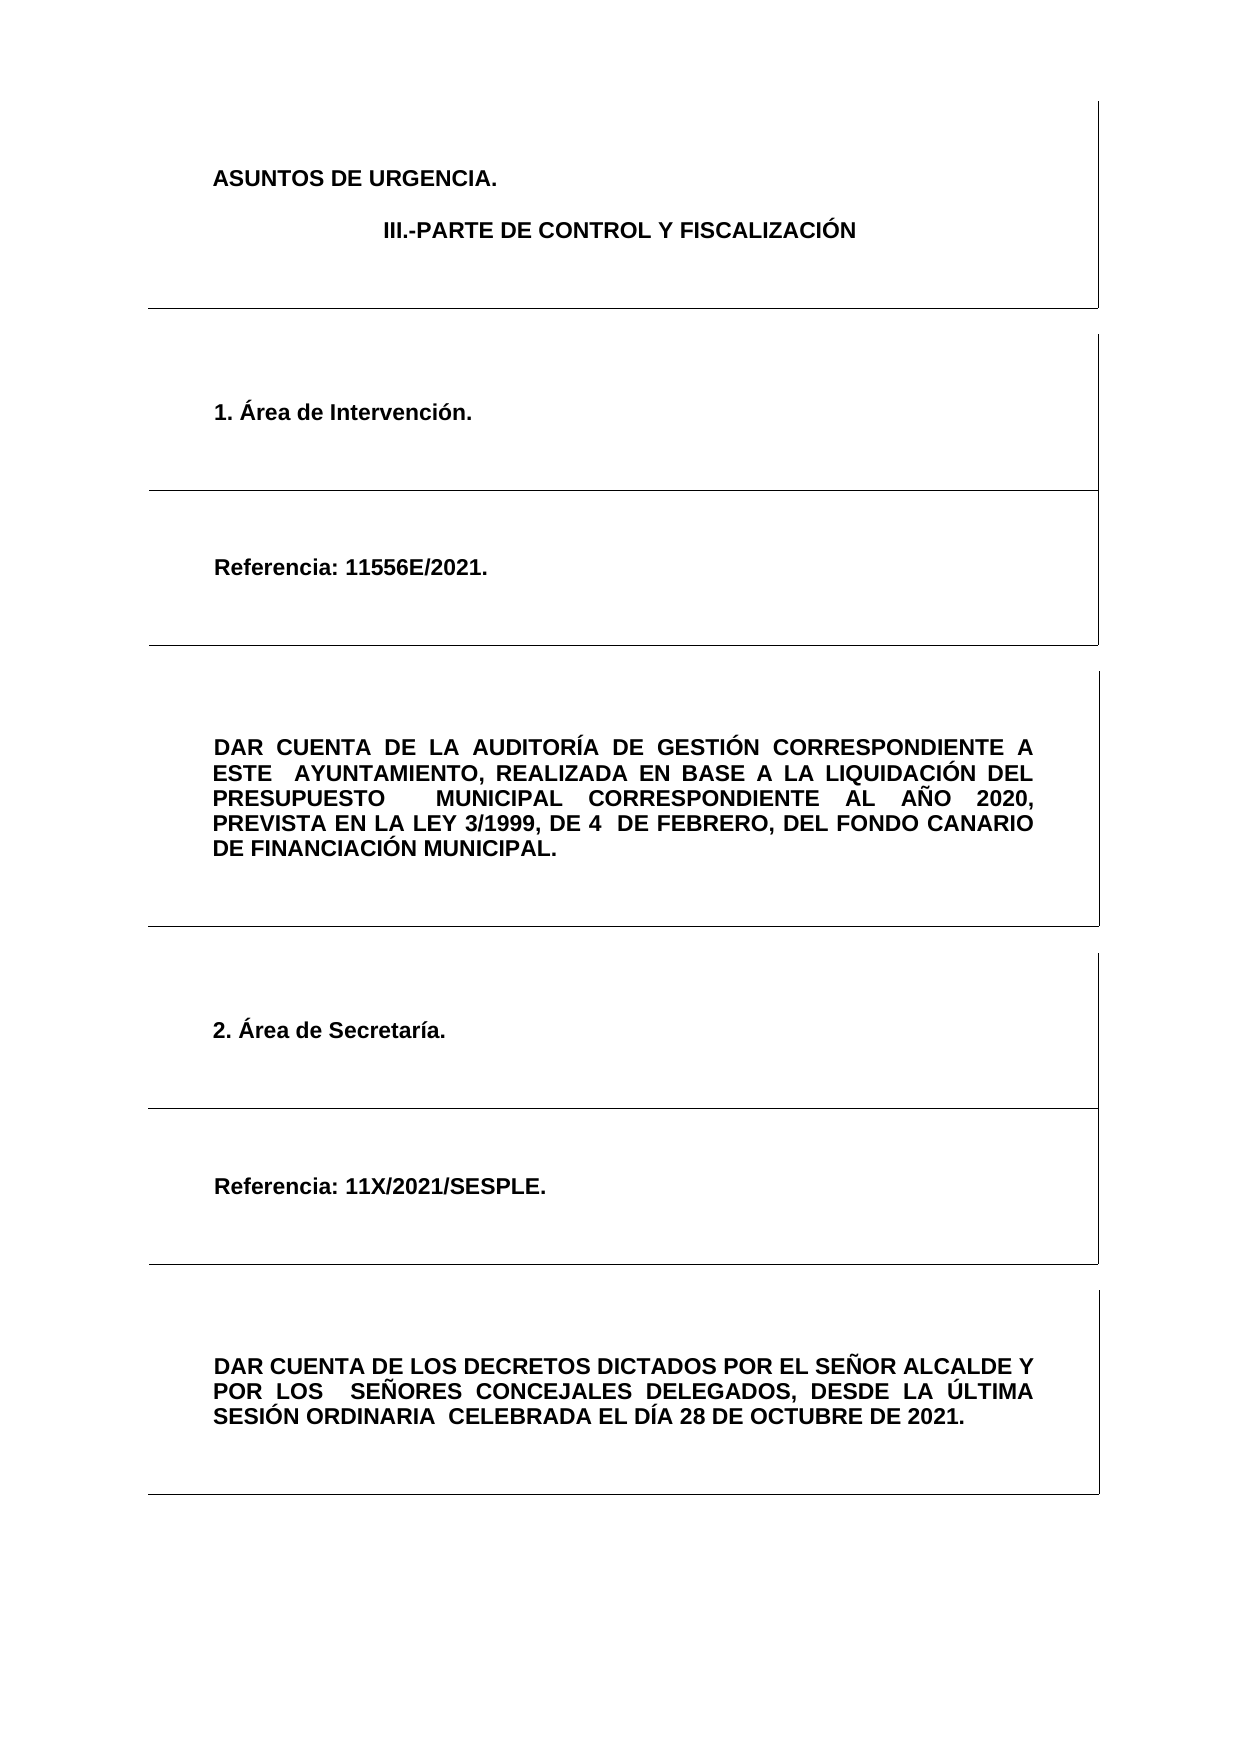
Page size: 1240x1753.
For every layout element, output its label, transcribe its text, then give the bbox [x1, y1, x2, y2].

text DAR CUENTA DE LA AUDITORÍA DE GESTIÓN CORRESPONDIENTE A ESTE AYUNTAMIENTO, REALIZADA EN BASE A LA LIQUIDACIÓN DEL PRESUPUESTO MUNICIPAL CORRESPONDIENTE AL AÑO 2020, PREVISTA EN LA LEY 3/1999, DE 4 DE FEBRERO, DEL FONDO CANARIO DE FINANCIACIÓN MUNICIPAL. [148, 671, 1099, 926]
text Referencia: 11X/2021/SESPLE. [149, 1108, 1098, 1264]
text 2. Área de Secretaría. [148, 953, 1098, 1108]
text 1. Área de Intervención. [149, 334, 1098, 490]
text III.-PARTE DE CONTROL Y FISCALIZACIÓN [148, 153, 1098, 308]
text ASUNTOS DE URGENCIA. [148, 101, 1098, 153]
text DAR CUENTA DE LOS DECRETOS DICTADOS POR EL SEÑOR ALCALDE Y POR LOS SEÑORES CONCEJALES DELEGADOS, DESDE LA ÚLTIMA SESIÓN ORDINARIA CELEBRADA EL DÍA 28 DE OCTUBRE DE 2021. [148, 1290, 1099, 1494]
text Referencia: 11556E/2021. [149, 490, 1098, 645]
